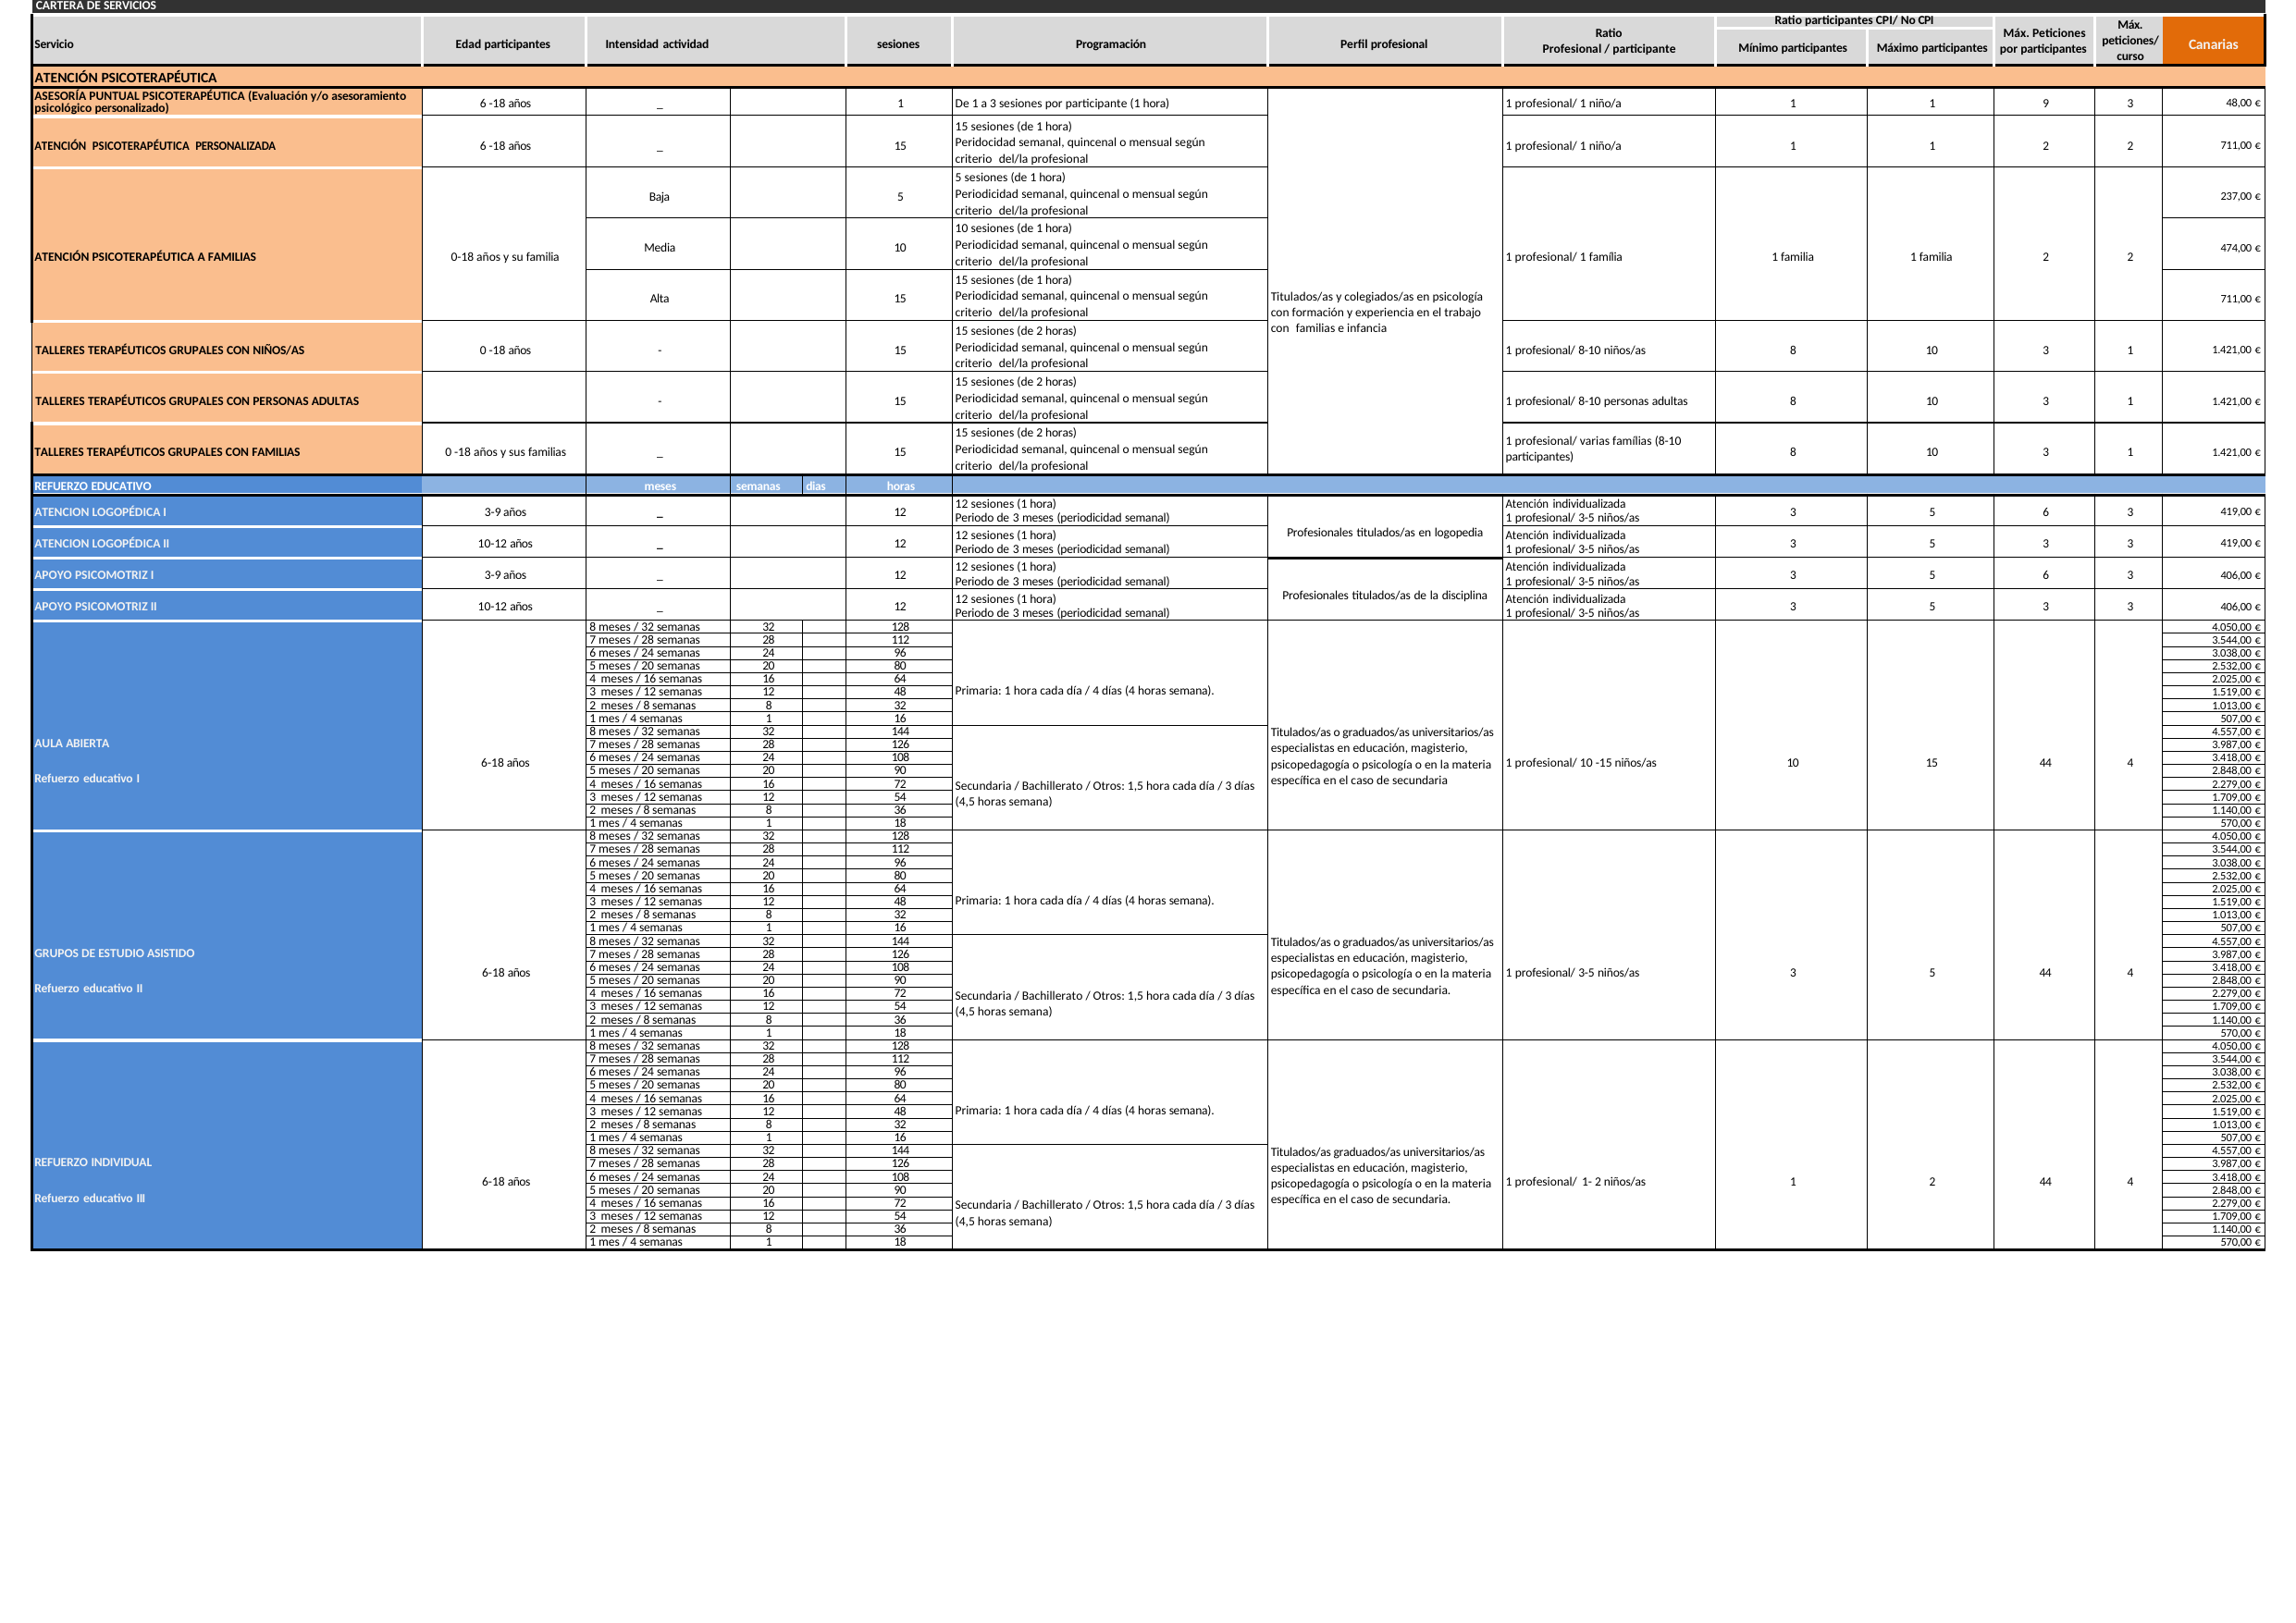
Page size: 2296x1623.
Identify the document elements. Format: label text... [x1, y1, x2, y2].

table_cell 1 [1716, 116, 1867, 166]
table_cell 90 [846, 765, 952, 777]
table_cell Perfil profesional [1269, 17, 1501, 64]
table_cell 15 sesiones (de 2 horas) Periodicidad semanal, quincenal o mensual según criterio del/la profesional [953, 372, 1267, 422]
table_cell APOYO PSICOMOTRIZ I [33, 559, 422, 588]
table_cell 20 [731, 869, 802, 881]
table_cell 12 [731, 686, 802, 698]
table_cell 24 [731, 1066, 802, 1078]
table_cell 2 [1994, 167, 2094, 320]
table_cell 24 [731, 647, 802, 659]
table_cell 12 sesiones (1 hora) Periodo de 3 meses (periodicidad semanal) [953, 589, 1267, 620]
table_cell 24 [731, 1171, 802, 1183]
table_cell 2 meses / 8 semanas [586, 805, 730, 817]
table_cell [803, 843, 846, 855]
table_cell [803, 1119, 846, 1131]
table_cell 5 [1868, 830, 1994, 1039]
table_cell [803, 647, 846, 659]
table_cell 16 [731, 988, 802, 1000]
table_cell 1 [2095, 321, 2162, 371]
table_cell Atención individualizada 1 profesional/ 3-5 niños/as [1503, 497, 1715, 525]
table_cell 3 [1994, 589, 2094, 620]
table_cell GRUPOS DE ESTUDIO ASISTIDO Refuerzo educativo II [33, 832, 422, 1039]
table_cell 24 [731, 752, 802, 764]
table_cell Profesionales titulados/as en logopedia [1268, 497, 1502, 557]
table_cell [803, 962, 846, 974]
table_cell 112 [846, 843, 952, 855]
table_cell REFUERZO EDUCATIVO [33, 476, 422, 493]
table_cell 72 [846, 1198, 952, 1210]
table_cell 3.038,00 € [2163, 1066, 2265, 1078]
table_cell 20 [731, 975, 802, 987]
table_cell 36 [846, 1223, 952, 1236]
table_cell 1.140,00 € [2163, 1014, 2265, 1026]
table_cell 4.050,00 € [2163, 1040, 2265, 1052]
table_cell [731, 167, 846, 217]
table_cell 1 profesional/ 8-10 personas adultas [1503, 372, 1715, 422]
table_cell 8 meses / 32 semanas [586, 1145, 730, 1157]
table_cell Ratio Profesional / participante [1504, 17, 1714, 64]
table_cell dias [803, 476, 846, 493]
table_cell 32 [731, 726, 802, 738]
table_cell [731, 116, 846, 166]
table_cell 12 [731, 1211, 802, 1223]
table_cell 1 [2095, 372, 2162, 422]
table_cell Profesionales titulados/as de la disciplina [1268, 559, 1502, 620]
table_cell 32 [846, 1119, 952, 1131]
table_cell 6 -18 años [423, 116, 586, 166]
table_cell Atención individualizada 1 profesional/ 3-5 niños/as [1503, 526, 1715, 557]
table_cell TALLERES TERAPÉUTICOS GRUPALES CON FAMILIAS [33, 425, 422, 473]
table_cell 1.140,00 € [2163, 805, 2265, 817]
table_cell - [586, 372, 730, 422]
table_cell Alta [586, 270, 730, 320]
table_cell 5 meses / 20 semanas [586, 975, 730, 987]
table_cell 1 mes / 4 semanas [586, 1132, 730, 1144]
table_cell [731, 218, 846, 269]
table_cell 48 [846, 896, 952, 908]
table_cell 44 [1994, 621, 2094, 830]
table_cell [803, 922, 846, 934]
table_cell 406,00 € [2163, 589, 2265, 620]
table_cell 3.038,00 € [2163, 647, 2265, 659]
table_cell [803, 1158, 846, 1170]
table_cell 54 [846, 791, 952, 803]
table_cell 16 [846, 712, 952, 724]
table_cell [803, 1053, 846, 1065]
table_cell 1 profesional/ 1 niño/a [1503, 116, 1715, 166]
table_cell 1 [731, 712, 802, 724]
table_cell 3.987,00 € [2163, 739, 2265, 751]
table_cell _ [586, 424, 730, 473]
table_cell 128 [846, 621, 952, 633]
table_cell 144 [846, 935, 952, 947]
table_cell semanas [731, 476, 802, 493]
table_cell 108 [846, 1171, 952, 1183]
table_cell 90 [846, 975, 952, 987]
table_cell 8 meses / 32 semanas [586, 935, 730, 947]
table_header CARTERA DE SERVICIOS [32, 0, 2265, 13]
table_cell Media [586, 218, 730, 269]
table_cell [803, 726, 846, 738]
table_cell 3.418,00 € [2163, 752, 2265, 764]
table_cell 406,00 € [2163, 558, 2265, 588]
table_cell 419,00 € [2163, 526, 2265, 557]
table_cell 6 meses / 24 semanas [586, 752, 730, 764]
table_cell 6 meses / 24 semanas [586, 1171, 730, 1183]
table_cell AULA ABIERTA Refuerzo educativo I [33, 622, 422, 830]
table_cell 1 [731, 1027, 802, 1039]
table_cell 4 meses / 16 semanas [586, 673, 730, 685]
table_cell [803, 686, 846, 698]
table_cell 10-12 años [423, 526, 586, 557]
table_cell 15 [846, 321, 952, 371]
table_cell 5 [1868, 526, 1994, 557]
table_cell 1.709,00 € [2163, 1001, 2265, 1013]
table_cell [803, 869, 846, 881]
table_cell 8 [731, 1014, 802, 1026]
table_cell [731, 526, 846, 557]
table_cell 12 [731, 1001, 802, 1013]
table_cell [803, 948, 846, 960]
table_cell 2 meses / 8 semanas [586, 1014, 730, 1026]
table_cell [803, 1223, 846, 1236]
table_cell 8 meses / 32 semanas [586, 830, 730, 842]
table_cell 2.848,00 € [2163, 765, 2265, 777]
table_cell Baja [586, 167, 730, 217]
table_cell _ [586, 526, 730, 557]
table_cell 1.013,00 € [2163, 909, 2265, 921]
table_cell 32 [731, 621, 802, 633]
table_cell 8 [731, 909, 802, 921]
table_cell Secundaria / Bachillerato / Otros: 1,5 hora cada día / 3 días (4,5 horas semana) [953, 726, 1267, 830]
table_cell 15 sesiones (de 1 hora) Periodicidad semanal, quincenal o mensual según criterio del/la profesional [953, 270, 1267, 320]
table_cell 4.557,00 € [2163, 1145, 2265, 1157]
table_cell 48 [846, 686, 952, 698]
table_cell 711,00 € [2163, 116, 2265, 166]
table_cell 48 [846, 1105, 952, 1117]
table_cell 16 [731, 778, 802, 790]
table_cell 1.013,00 € [2163, 1119, 2265, 1131]
table_cell 1 profesional/ 1 família [1503, 167, 1715, 320]
table_cell 3.038,00 € [2163, 856, 2265, 868]
table_cell [803, 1079, 846, 1091]
table_cell 16 [731, 1092, 802, 1104]
table_cell Máximo participantes [1869, 30, 1993, 64]
table_cell Máx. Peticiones por participantes [1995, 17, 2093, 64]
table_cell [803, 1171, 846, 1183]
table_cell 1 [1868, 89, 1994, 115]
table_cell 10 [1868, 321, 1994, 371]
table_cell 2.025,00 € [2163, 1092, 2265, 1104]
table_cell 1 [2095, 424, 2162, 473]
table_cell 96 [846, 647, 952, 659]
table_cell 2.279,00 € [2163, 1198, 2265, 1210]
table_cell 8 meses / 32 semanas [586, 726, 730, 738]
table_cell 5 sesiones (de 1 hora) Periodicidad semanal, quincenal o mensual según criterio del/la profesional [953, 167, 1267, 217]
table_cell 3 [1716, 497, 1867, 525]
table_cell 10 [1868, 372, 1994, 422]
table_cell Titulados/as o graduados/as universitarios/as especialistas en educación, magisterio, psicopedagogía o psicología o en la materia específica en el caso de secundaria [1268, 621, 1502, 830]
table_cell 6-18 años [423, 621, 586, 830]
table_cell 12 [731, 896, 802, 908]
table_cell 6 [1994, 497, 2094, 525]
table_cell 3.987,00 € [2163, 948, 2265, 960]
table_cell 3 [1994, 526, 2094, 557]
table_cell 15 [846, 116, 952, 166]
table_cell 10 [846, 218, 952, 269]
table_cell 126 [846, 1158, 952, 1170]
table_cell 12 [846, 526, 952, 557]
table_cell 3 meses / 12 semanas [586, 896, 730, 908]
table_cell 8 [1716, 424, 1867, 473]
table_cell 1 [846, 89, 952, 115]
table_cell Edad participantes [424, 17, 585, 64]
table_cell 20 [731, 1184, 802, 1196]
table_cell 2.279,00 € [2163, 988, 2265, 1000]
table_cell 10 [1868, 424, 1994, 473]
table_cell Atención individualizada 1 profesional/ 3-5 niños/as [1503, 589, 1715, 620]
table_cell 5 [1868, 558, 1994, 588]
table_cell [803, 1040, 846, 1052]
table_cell 10-12 años [423, 589, 586, 620]
table_cell 3 meses / 12 semanas [586, 1105, 730, 1117]
table_cell 20 [731, 660, 802, 672]
table_cell [803, 856, 846, 868]
table_cell 3 [1994, 424, 2094, 473]
table_cell Primaria: 1 hora cada día / 4 días (4 horas semana). [953, 621, 1267, 724]
table_cell 15 [1868, 621, 1994, 830]
table_cell 4 [2095, 1040, 2162, 1248]
table_cell 507,00 € [2163, 712, 2265, 724]
table_cell [803, 739, 846, 751]
table_cell 12 sesiones (1 hora) Periodo de 3 meses (periodicidad semanal) [953, 526, 1267, 557]
table_cell 4 meses / 16 semanas [586, 778, 730, 790]
table_cell _ [586, 116, 730, 166]
table_cell 144 [846, 1145, 952, 1157]
table_cell 3 meses / 12 semanas [586, 1001, 730, 1013]
table_cell [803, 765, 846, 777]
table_cell 8 meses / 32 semanas [586, 1040, 730, 1052]
table_cell 128 [846, 830, 952, 842]
table_cell 1 [731, 818, 802, 830]
table_cell TALLERES TERAPÉUTICOS GRUPALES CON NIÑOS/AS [32, 323, 422, 371]
table_cell 7 meses / 28 semanas [586, 633, 730, 646]
table_cell 32 [731, 1040, 802, 1052]
table_cell 4 [2095, 830, 2162, 1039]
table_cell 1 [731, 1236, 802, 1248]
table_cell [803, 896, 846, 908]
table_cell 1 familia [1716, 167, 1867, 320]
table_cell [731, 589, 846, 620]
table_cell Secundaria / Bachillerato / Otros: 1,5 hora cada día / 3 días (4,5 horas semana) [953, 1145, 1267, 1248]
table_cell 126 [846, 948, 952, 960]
table_cell 44 [1994, 830, 2094, 1039]
table_cell 32 [846, 699, 952, 711]
table_cell 5 [1868, 497, 1994, 525]
table_cell 6 meses / 24 semanas [586, 1066, 730, 1078]
table_cell ASESORÍA PUNTUAL PSICOTERAPÉUTICA (Evaluación y/o asesoramiento psicológico personalizado) [33, 89, 422, 115]
table_cell 64 [846, 673, 952, 685]
table_cell [803, 673, 846, 685]
table_cell 0 -18 años [423, 321, 586, 371]
table_cell 8 meses / 32 semanas [586, 621, 730, 633]
table_cell 3 [1994, 372, 2094, 422]
table_cell 54 [846, 1001, 952, 1013]
table_cell 6 meses / 24 semanas [586, 962, 730, 974]
table_cell 8 [1716, 321, 1867, 371]
table_cell 80 [846, 1079, 952, 1091]
table_cell 1.709,00 € [2163, 1211, 2265, 1223]
table_cell 28 [731, 633, 802, 646]
table_cell 1 mes / 4 semanas [586, 818, 730, 830]
table_cell 28 [731, 739, 802, 751]
table_cell 6 [1994, 558, 2094, 588]
table_cell 1 [731, 1132, 802, 1144]
table_cell 16 [731, 883, 802, 895]
table_cell 3.544,00 € [2163, 633, 2265, 646]
table_cell 3 [1716, 558, 1867, 588]
table_cell [731, 558, 846, 588]
table_cell 1 profesional/ 3-5 niños/as [1503, 830, 1715, 1039]
table_cell 1 mes / 4 semanas [586, 922, 730, 934]
table_cell Ratio participantes CPI/ No CPI [1717, 17, 1993, 27]
table_cell 3.544,00 € [2163, 1053, 2265, 1065]
table_cell [803, 883, 846, 895]
table_cell 4.050,00 € [2163, 621, 2265, 633]
table_cell 0 -18 años y sus familias [423, 424, 586, 473]
table_cell 8 [731, 805, 802, 817]
table_cell 5 meses / 20 semanas [586, 869, 730, 881]
table_cell 18 [846, 1027, 952, 1039]
table_cell 12 [731, 791, 802, 803]
table_cell 237,00 € [2163, 167, 2265, 217]
table_cell 2 [2095, 167, 2162, 320]
table_cell 8 [731, 1119, 802, 1131]
table_cell [803, 1092, 846, 1104]
table_cell 16 [846, 922, 952, 934]
table_cell 1 profesional/ 10 -15 niños/as [1503, 621, 1715, 830]
table_cell [803, 1001, 846, 1013]
table_cell [731, 497, 846, 525]
table_cell 6 meses / 24 semanas [586, 856, 730, 868]
table_cell 8 [731, 1223, 802, 1236]
table_cell 6-18 años [423, 1040, 586, 1248]
table_cell 3 meses / 12 semanas [586, 686, 730, 698]
table_cell ATENCIÓN PSICOTERAPÉUTICA [33, 67, 2265, 86]
table_cell Intensidad actividad [587, 17, 845, 64]
table_cell 16 [731, 673, 802, 685]
table_cell 2.532,00 € [2163, 1079, 2265, 1091]
table_cell [803, 1132, 846, 1144]
table_cell horas [846, 476, 952, 493]
table_cell Titulados/as y colegiados/as en psicología con formación y experiencia en el trabajo con familias e infancia [1268, 89, 1502, 473]
table_cell 507,00 € [2163, 1132, 2265, 1144]
table_cell [803, 805, 846, 817]
table_cell 24 [731, 856, 802, 868]
table_cell 1.519,00 € [2163, 686, 2265, 698]
table_cell 108 [846, 962, 952, 974]
table_cell [803, 988, 846, 1000]
table_cell 1.013,00 € [2163, 699, 2265, 711]
table_cell 2.848,00 € [2163, 1184, 2265, 1196]
table_cell 2.025,00 € [2163, 883, 2265, 895]
table_cell _ [586, 558, 730, 588]
table_cell 128 [846, 1040, 952, 1052]
table_cell 4 meses / 16 semanas [586, 1198, 730, 1210]
table_cell 1 profesional/ 8-10 niños/as [1503, 321, 1715, 371]
table_cell [803, 1066, 846, 1078]
table_cell 2 meses / 8 semanas [586, 699, 730, 711]
table_cell 16 [846, 1132, 952, 1144]
table_cell 90 [846, 1184, 952, 1196]
table_cell [803, 1145, 846, 1157]
table_cell [731, 372, 846, 422]
table_cell [803, 752, 846, 764]
table_cell 3 [2095, 89, 2162, 115]
table_cell 2 [1868, 1040, 1994, 1248]
table_cell 3-9 años [423, 497, 586, 525]
table_cell 3-9 años [423, 558, 586, 588]
table_cell 3.418,00 € [2163, 962, 2265, 974]
table_cell 2.532,00 € [2163, 869, 2265, 881]
table_cell 44 [1994, 1040, 2094, 1248]
table_cell Primaria: 1 hora cada día / 4 días (4 horas semana). [953, 1040, 1267, 1144]
table_cell 570,00 € [2163, 818, 2265, 830]
table_cell 1 profesional/ 1 niño/a [1503, 89, 1715, 115]
table_cell 12 [846, 589, 952, 620]
table_cell 12 [846, 497, 952, 525]
table_cell 5 [1868, 589, 1994, 620]
table_cell 5 meses / 20 semanas [586, 1184, 730, 1196]
table_cell 2.848,00 € [2163, 975, 2265, 987]
table_cell 72 [846, 778, 952, 790]
table_cell 32 [731, 830, 802, 842]
table_cell [731, 89, 846, 115]
table_cell 1.421,00 € [2163, 321, 2265, 371]
table_cell REFUERZO INDIVIDUAL Refuerzo educativo III [33, 1042, 422, 1248]
table_cell 16 [731, 1198, 802, 1210]
table_cell [803, 909, 846, 921]
table_cell [803, 1014, 846, 1026]
table_cell 1 mes / 4 semanas [586, 1236, 730, 1248]
table_cell 1 [731, 922, 802, 934]
table_cell 112 [846, 633, 952, 646]
table_cell 1 profesional/ varias famílias (8-10 participantes) [1503, 424, 1715, 473]
table_cell 96 [846, 856, 952, 868]
table_cell 10 [1716, 621, 1867, 830]
table_cell 15 sesiones (de 2 horas) Periodicidad semanal, quincenal o mensual según criterio del/la profesional [953, 424, 1267, 473]
table_cell 5 meses / 20 semanas [586, 660, 730, 672]
table_cell 3 [1994, 321, 2094, 371]
table_cell 5 [846, 167, 952, 217]
table_cell 1 [1716, 89, 1867, 115]
table_cell 80 [846, 660, 952, 672]
table_cell 9 [1994, 89, 2094, 115]
table_cell 3 [1716, 830, 1867, 1039]
table_cell ATENCIÓN PSICOTERAPÉUTICA PERSONALIZADA [33, 118, 422, 166]
table_cell [803, 1236, 846, 1248]
table_cell 1.519,00 € [2163, 1105, 2265, 1117]
table_cell 570,00 € [2163, 1027, 2265, 1039]
table_cell Servicio [33, 17, 421, 64]
table_cell 36 [846, 1014, 952, 1026]
table_cell Secundaria / Bachillerato / Otros: 1,5 hora cada día / 3 días (4,5 horas semana) [953, 935, 1267, 1039]
table_cell 12 [731, 1105, 802, 1117]
table_cell 12 sesiones (1 hora) Periodo de 3 meses (periodicidad semanal) [953, 558, 1267, 588]
table_cell Titulados/as o graduados/as universitarios/as especialistas en educación, magisterio, psicopedagogía o psicología o en la materia específica en el caso de secundaria. [1268, 830, 1502, 1039]
table_cell 7 meses / 28 semanas [586, 1158, 730, 1170]
table_cell 15 sesiones (de 1 hora) Peridocidad semanal, quincenal o mensual según criterio del/la profesional [953, 116, 1267, 166]
table_cell 4.557,00 € [2163, 935, 2265, 947]
table_cell sesiones [847, 17, 951, 64]
table_cell 80 [846, 869, 952, 881]
table_cell 32 [731, 1145, 802, 1157]
table_cell ATENCION LOGOPÉDICA I [33, 497, 422, 525]
table_cell ATENCIÓN PSICOTERAPÉUTICA A FAMILIAS [33, 169, 422, 320]
table_cell 4 meses / 16 semanas [586, 883, 730, 895]
table_cell 3 meses / 12 semanas [586, 1211, 730, 1223]
table_cell [803, 830, 846, 842]
table_cell 5 meses / 20 semanas [586, 765, 730, 777]
table_cell 2 meses / 8 semanas [586, 1223, 730, 1236]
table_cell 3 meses / 12 semanas [586, 791, 730, 803]
table_cell Primaria: 1 hora cada día / 4 días (4 horas semana). [953, 830, 1267, 934]
table_cell 7 meses / 28 semanas [586, 1053, 730, 1065]
table_cell 28 [731, 1053, 802, 1065]
table_cell [731, 321, 846, 371]
table_cell 3 [2095, 526, 2162, 557]
table_cell 7 meses / 28 semanas [586, 843, 730, 855]
table_cell 2.279,00 € [2163, 778, 2265, 790]
table_cell 20 [731, 1079, 802, 1091]
table_cell [423, 372, 586, 422]
table_cell 108 [846, 752, 952, 764]
table_cell 1 familia [1868, 167, 1994, 320]
table_cell 3 [1716, 526, 1867, 557]
table_cell 28 [731, 948, 802, 960]
table_cell 1 [1868, 116, 1994, 166]
table_cell Programación [954, 17, 1266, 64]
table_cell 15 [846, 270, 952, 320]
table_cell 126 [846, 739, 952, 751]
table_cell 3.987,00 € [2163, 1158, 2265, 1170]
table_cell 2 [2095, 116, 2162, 166]
table_cell 1 [1716, 1040, 1867, 1248]
table_cell 7 meses / 28 semanas [586, 739, 730, 751]
table_cell 28 [731, 843, 802, 855]
table_cell _ [586, 497, 730, 525]
table_cell ATENCION LOGOPÉDICA II [33, 528, 422, 557]
table_cell 18 [846, 818, 952, 830]
table_cell 12 [846, 558, 952, 588]
table_cell Canarias [2163, 17, 2264, 64]
table_cell 1 mes / 4 semanas [586, 712, 730, 724]
table_cell 1.421,00 € [2163, 424, 2265, 473]
table_cell [803, 1211, 846, 1223]
table_cell 32 [731, 935, 802, 947]
table_cell 54 [846, 1211, 952, 1223]
table_cell [803, 1027, 846, 1039]
table_cell 8 [731, 699, 802, 711]
table_cell 5 meses / 20 semanas [586, 1079, 730, 1091]
table_cell 7 meses / 28 semanas [586, 948, 730, 960]
table_cell 4.050,00 € [2163, 830, 2265, 842]
table_cell [803, 935, 846, 947]
table_cell [731, 270, 846, 320]
table_cell [803, 818, 846, 830]
table_cell [953, 476, 2265, 493]
table_cell 24 [731, 962, 802, 974]
table_cell 4 meses / 16 semanas [586, 988, 730, 1000]
table_cell 144 [846, 726, 952, 738]
table_cell 6 -18 años [423, 89, 586, 115]
table_cell 3 [2095, 497, 2162, 525]
table_cell Mínimo participantes [1717, 30, 1866, 64]
table_cell 3.544,00 € [2163, 843, 2265, 855]
table_cell 2 meses / 8 semanas [586, 1119, 730, 1131]
table_cell meses [586, 476, 730, 493]
table_cell 1.519,00 € [2163, 896, 2265, 908]
table_cell 1 profesional/ 1- 2 niños/as [1503, 1040, 1715, 1248]
table_cell 0-18 años y su familia [423, 167, 586, 320]
table_cell 15 [846, 424, 952, 473]
table_cell 72 [846, 988, 952, 1000]
table_cell 48,00 € [2163, 89, 2265, 115]
table_cell TALLERES TERAPÉUTICOS GRUPALES CON PERSONAS ADULTAS [32, 374, 422, 422]
table_cell 112 [846, 1053, 952, 1065]
table_cell 20 [731, 765, 802, 777]
table_cell 4.557,00 € [2163, 726, 2265, 738]
table_cell Máx. peticiones/ curso [2096, 17, 2163, 64]
table_cell [803, 633, 846, 646]
table_cell 15 [846, 372, 952, 422]
table_cell 3.418,00 € [2163, 1171, 2265, 1183]
table_cell 28 [731, 1158, 802, 1170]
table_cell 2 [1994, 116, 2094, 166]
table_cell APOYO PSICOMOTRIZ II [33, 591, 422, 620]
table_cell [803, 778, 846, 790]
table_cell 96 [846, 1066, 952, 1078]
table_cell 64 [846, 1092, 952, 1104]
table_cell 1 mes / 4 semanas [586, 1027, 730, 1039]
table_cell 507,00 € [2163, 922, 2265, 934]
table_cell 10 sesiones (de 1 hora) Periodicidad semanal, quincenal o mensual según criterio del/la profesional [953, 218, 1267, 269]
table_cell De 1 a 3 sesiones por participante (1 hora) [953, 89, 1267, 115]
table_cell [731, 424, 846, 473]
table_cell 36 [846, 805, 952, 817]
table_cell 12 sesiones (1 hora) Periodo de 3 meses (periodicidad semanal) [953, 497, 1267, 525]
table_cell _ [586, 89, 730, 115]
table_cell - [586, 321, 730, 371]
table_cell 4 [2095, 621, 2162, 830]
table_cell 2 meses / 8 semanas [586, 909, 730, 921]
table_cell 4 meses / 16 semanas [586, 1092, 730, 1104]
table_cell 64 [846, 883, 952, 895]
table_cell [803, 1198, 846, 1210]
table_cell 8 [1716, 372, 1867, 422]
table_cell [803, 699, 846, 711]
table_cell [803, 1105, 846, 1117]
table_cell 419,00 € [2163, 497, 2265, 525]
table_cell 2.025,00 € [2163, 673, 2265, 685]
table_cell 3 [2095, 558, 2162, 588]
table_cell Titulados/as graduados/as universitarios/as especialistas en educación, magisterio, psicopedagogía o psicología o en la materia específica en el caso de secundaria. [1268, 1040, 1502, 1248]
table_cell [803, 660, 846, 672]
table_cell 3 [1716, 589, 1867, 620]
table_cell [803, 621, 846, 633]
table_cell 6 meses / 24 semanas [586, 647, 730, 659]
table_cell 6-18 años [423, 830, 586, 1039]
table_cell 2.532,00 € [2163, 660, 2265, 672]
table_cell 570,00 € [2163, 1236, 2265, 1248]
table_cell [803, 1184, 846, 1196]
table_cell 474,00 € [2163, 218, 2265, 269]
table_cell [422, 476, 586, 493]
table_cell 1.421,00 € [2163, 372, 2265, 422]
table_cell 3 [2095, 589, 2162, 620]
table_cell 711,00 € [2163, 270, 2265, 320]
table_cell [803, 975, 846, 987]
table_cell [803, 791, 846, 803]
table_cell 1.140,00 € [2163, 1223, 2265, 1236]
table_cell 15 sesiones (de 2 horas) Periodicidad semanal, quincenal o mensual según criterio del/la profesional [953, 321, 1267, 371]
table_cell Atención individualizada 1 profesional/ 3-5 niños/as [1503, 558, 1715, 588]
table_cell 1.709,00 € [2163, 791, 2265, 803]
table_cell [803, 712, 846, 724]
table_cell 18 [846, 1236, 952, 1248]
table_cell 32 [846, 909, 952, 921]
table_cell _ [586, 589, 730, 620]
